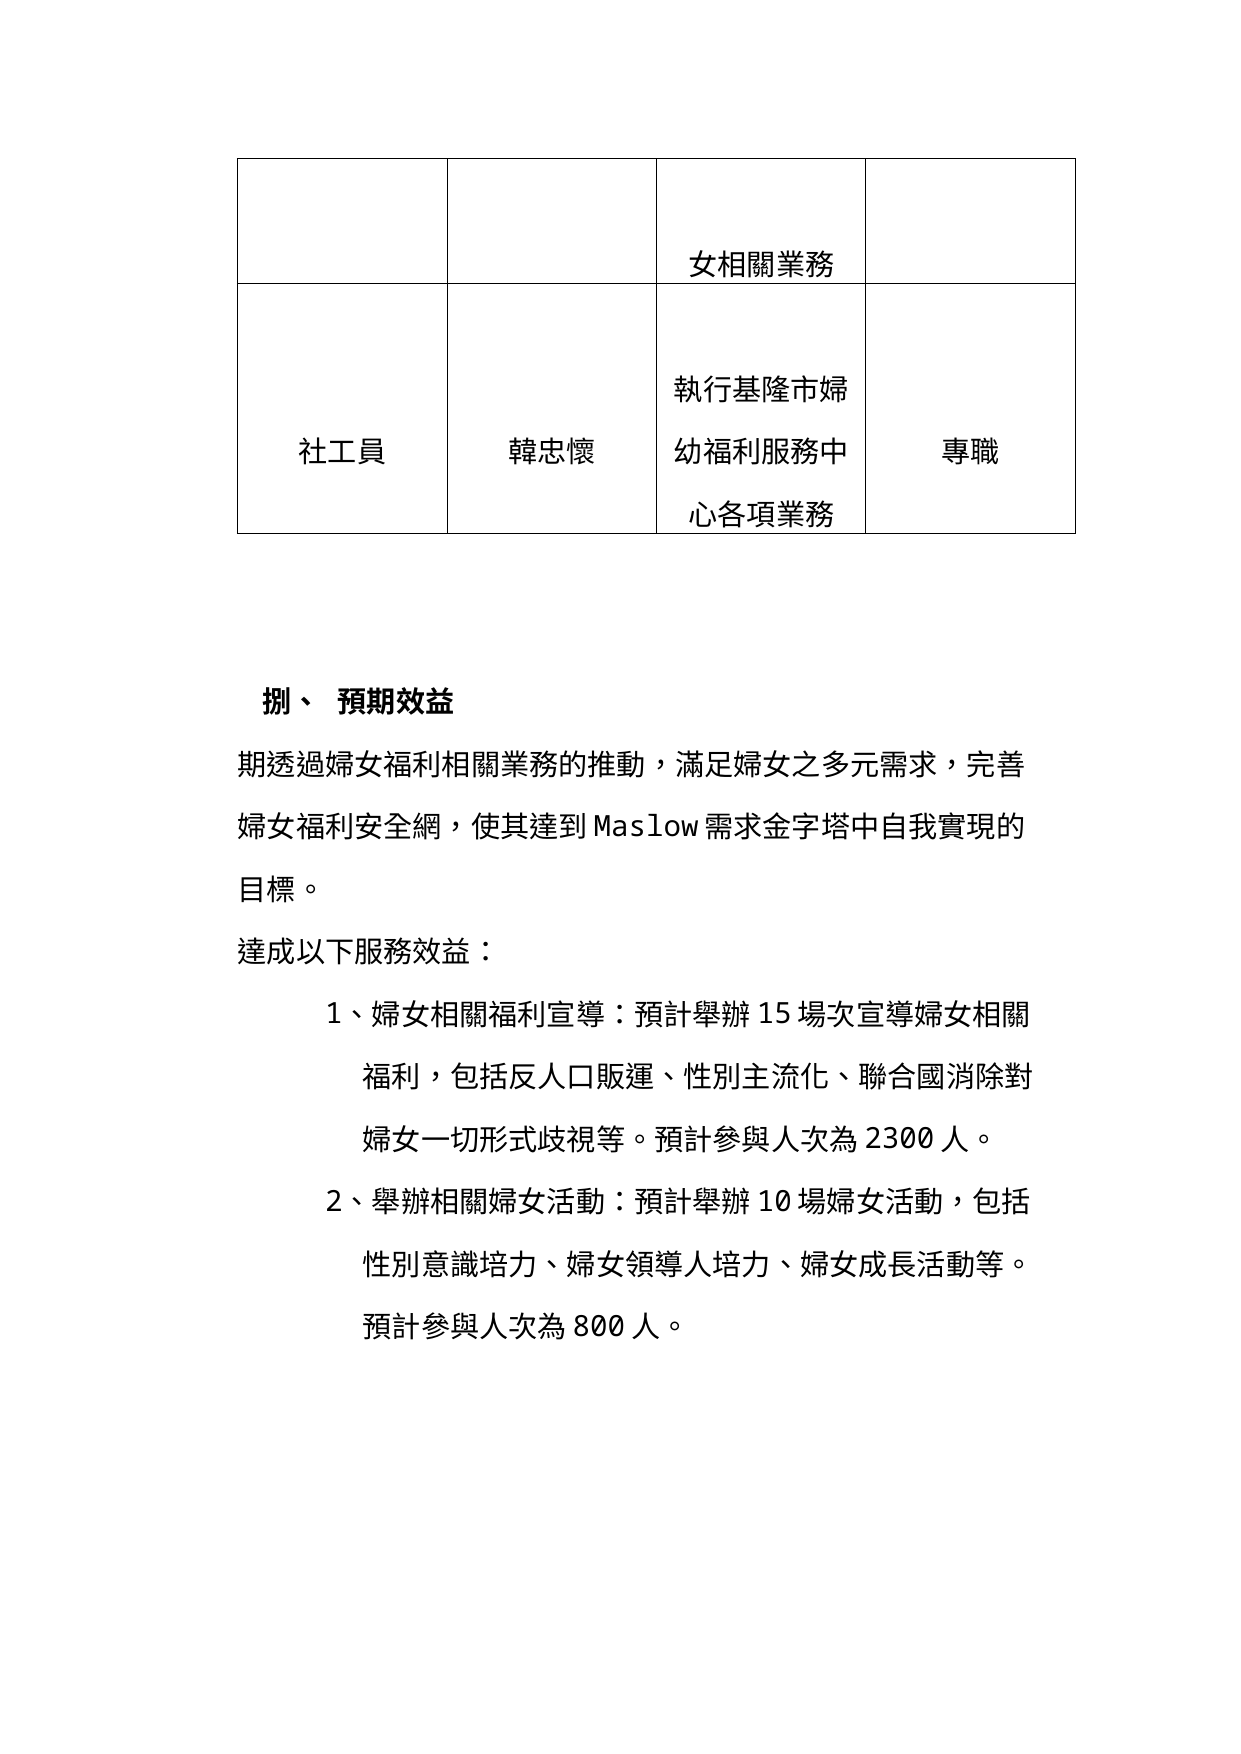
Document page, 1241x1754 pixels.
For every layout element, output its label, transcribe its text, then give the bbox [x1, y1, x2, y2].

table_cell 韓忠懷 [448, 284, 656, 533]
table_cell 社工員 [238, 284, 447, 533]
table_cell [866, 159, 1075, 283]
table_cell 女相關業務 [657, 159, 865, 283]
table_cell [448, 159, 656, 283]
list 舉辦相關婦女活動：預計舉辦10場婦女活動，包括性別意識培力、婦女領導人培力、婦女成長活動等。預計參與人次為800人。 [325, 1158, 1053, 1346]
table_cell 專職 [866, 284, 1075, 533]
list 預期效益 [262, 658, 1053, 721]
table_cell [238, 159, 447, 283]
text 期透過婦女福利相關業務的推動，滿足婦女之多元需求，完善婦女福利安全網，使其達到Maslow需求金字塔中自我實現的目標。 [237, 721, 1053, 908]
list 婦女相關福利宣導：預計舉辦15場次宣導婦女相關福利，包括反人口販運、性別主流化、聯合國消除對婦女一切形式歧視等。預計參與人次為2300人。 [325, 971, 1053, 1158]
table_cell 執行基隆市婦幼福利服務中心各項業務 [657, 284, 865, 533]
text 達成以下服務效益： [237, 908, 1053, 971]
